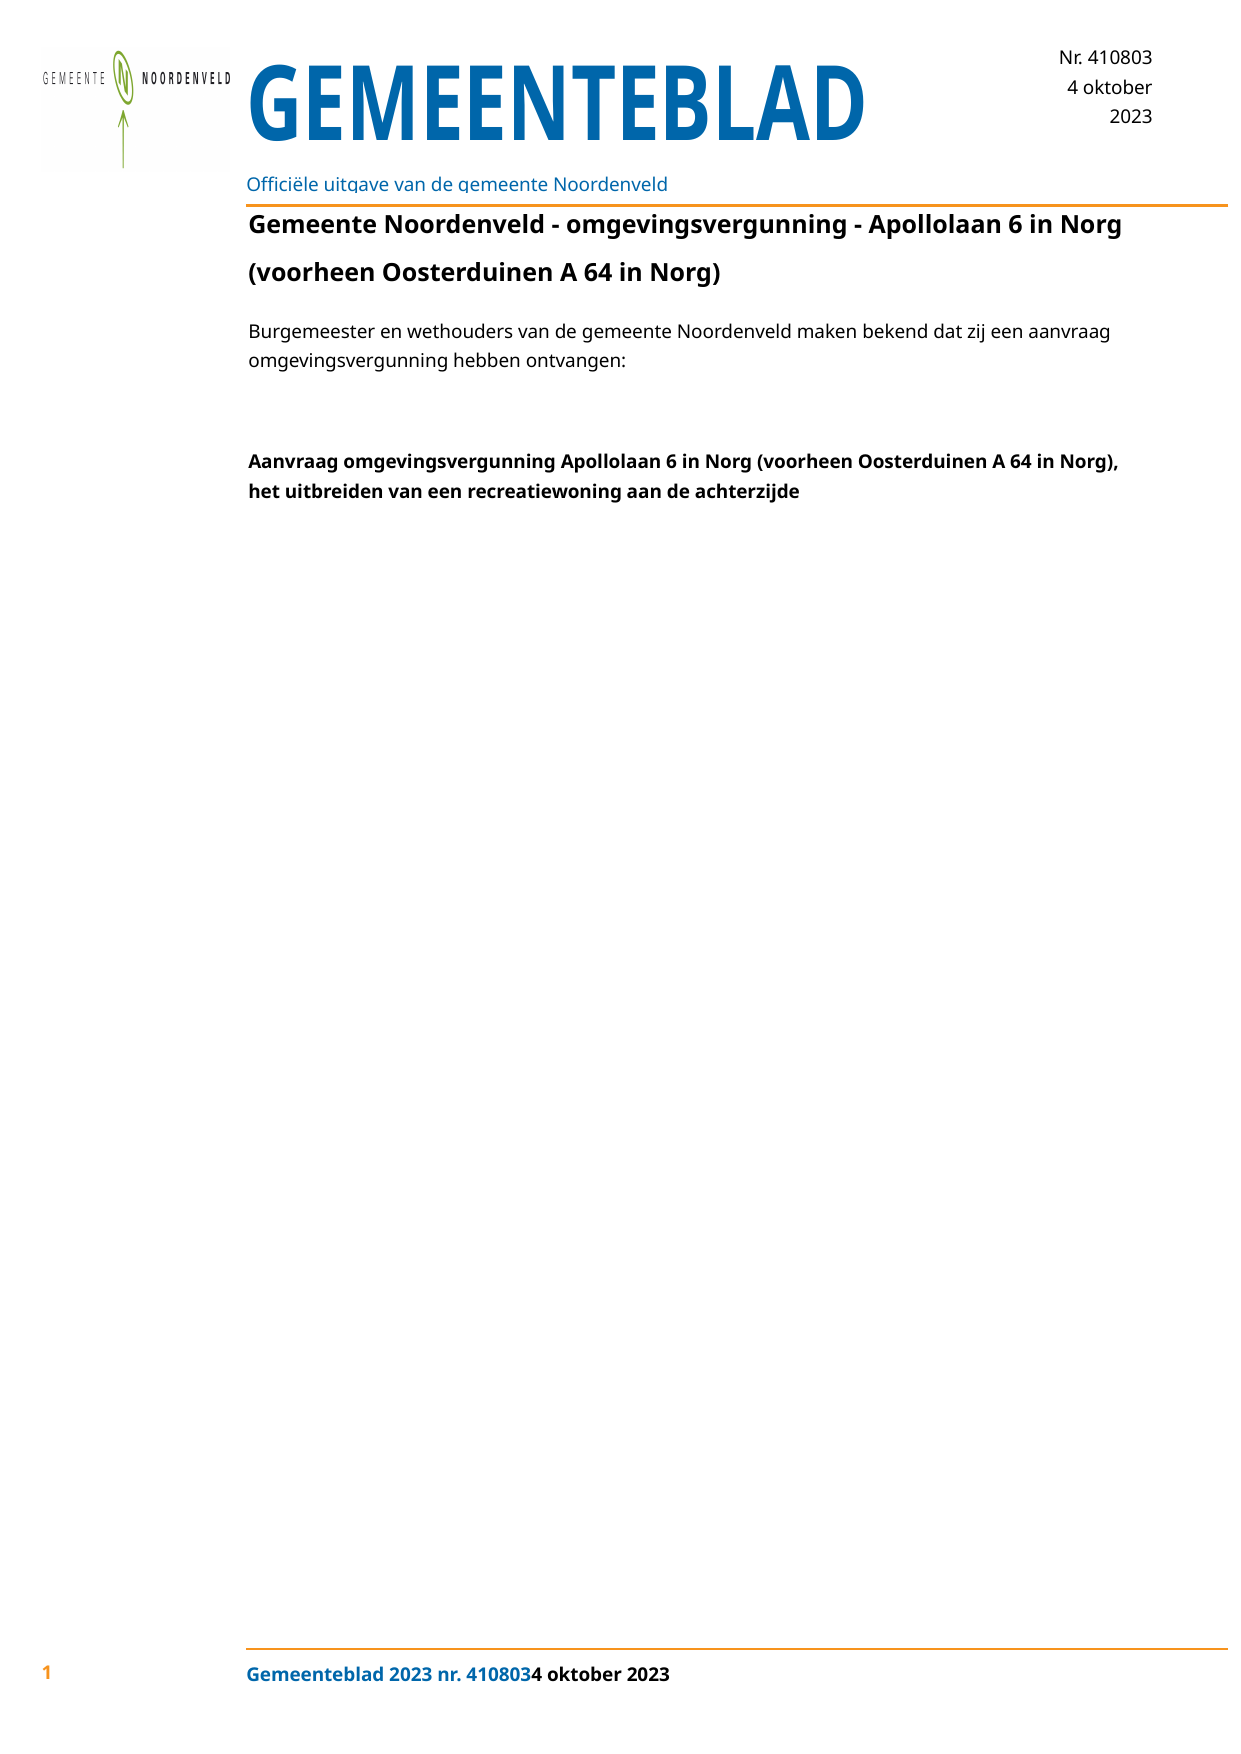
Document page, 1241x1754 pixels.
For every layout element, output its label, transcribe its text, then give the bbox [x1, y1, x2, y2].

picture [41, 47, 231, 172]
text Aanvraag omgevingsvergunning Apollolaan 6 in Norg (voorheen Oosterduinen A 64 in Norg), het uitbreiden van een recreatiewoning aan de achterzijde [248, 448, 1152, 504]
text Gemeente Noordenveld - omgevingsvergunning - Apollolaan 6 in Norg (voorheen Oosterduinen A 64 in Norg) [248, 207, 1152, 288]
text Burgemeester en wethouders van de gemeente Noordenveld maken bekend dat zij een aanvraag omgevingsvergunning hebben ontvangen: [248, 318, 1152, 373]
